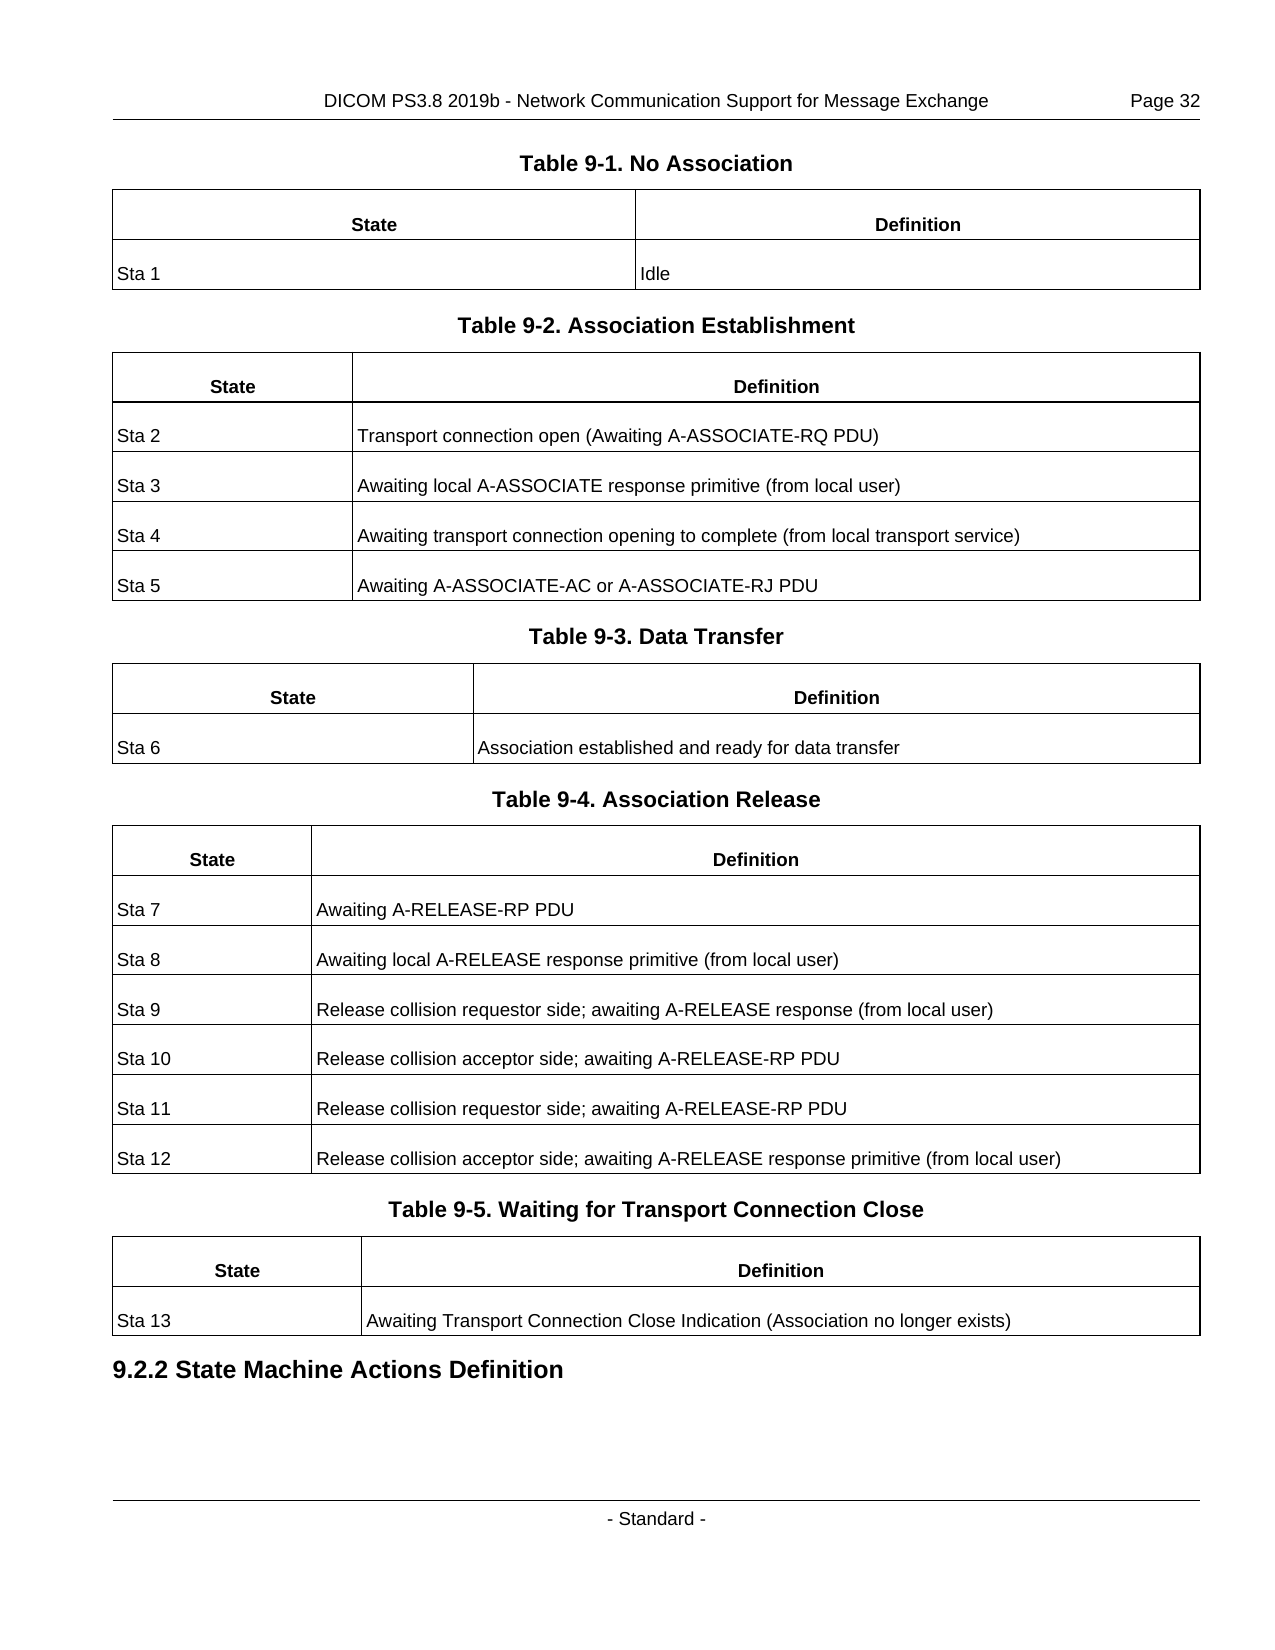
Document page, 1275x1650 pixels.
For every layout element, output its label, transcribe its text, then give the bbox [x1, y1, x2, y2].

text Table 9-1. No Association [112, 150, 1200, 176]
table_cell Sta 5 [113, 551, 352, 600]
table_header Definition [353, 353, 1199, 401]
table_cell Sta 7 [113, 876, 311, 925]
table_cell Awaiting local A-RELEASE response primitive (from local user) [312, 926, 1199, 974]
table_cell Release collision requestor side; awaiting A-RELEASE response (from local user) [312, 975, 1199, 1024]
table_cell Idle [636, 240, 1199, 289]
table_cell Sta 3 [113, 452, 352, 501]
text Table 9-3. Data Transfer [112, 624, 1200, 649]
table_header Definition [636, 190, 1199, 239]
text Table 9-4. Association Release [112, 786, 1200, 812]
table_cell Release collision requestor side; awaiting A-RELEASE-RP PDU [312, 1075, 1199, 1123]
table_cell Release collision acceptor side; awaiting A-RELEASE response primitive (from local user) [312, 1125, 1199, 1173]
table_cell Sta 12 [113, 1125, 311, 1173]
table_header State [113, 664, 473, 713]
table_header State [113, 353, 352, 401]
table_header Definition [362, 1237, 1199, 1286]
text 9.2.2 State Machine Actions Definition [112, 1355, 1200, 1384]
table_header State [113, 1237, 361, 1286]
table_cell Awaiting local A-ASSOCIATE response primitive (from local user) [353, 452, 1199, 501]
table_header Definition [312, 826, 1199, 875]
table_cell Awaiting A-ASSOCIATE-AC or A-ASSOCIATE-RJ PDU [353, 551, 1199, 600]
table_cell Sta 13 [113, 1287, 361, 1335]
table_cell Sta 6 [113, 714, 473, 762]
table_cell Association established and ready for data transfer [474, 714, 1199, 762]
text Table 9-5. Waiting for Transport Connection Close [112, 1197, 1200, 1222]
table_cell Sta 4 [113, 502, 352, 550]
table_cell Sta 2 [113, 403, 352, 451]
table_cell Sta 11 [113, 1075, 311, 1123]
table_cell Awaiting Transport Connection Close Indication (Association no longer exists) [362, 1287, 1199, 1335]
table_header State [113, 826, 311, 875]
table_header Definition [474, 664, 1199, 713]
table_cell Sta 9 [113, 975, 311, 1024]
table_header State [113, 190, 635, 239]
table_cell Release collision acceptor side; awaiting A-RELEASE-RP PDU [312, 1025, 1199, 1074]
text Table 9-2. Association Establishment [112, 312, 1200, 338]
table_cell Awaiting A-RELEASE-RP PDU [312, 876, 1199, 925]
table_cell Awaiting transport connection opening to complete (from local transport service) [353, 502, 1199, 550]
table_cell Sta 1 [113, 240, 635, 289]
table_cell Transport connection open (Awaiting A-ASSOCIATE-RQ PDU) [353, 403, 1199, 451]
table_cell Sta 8 [113, 926, 311, 974]
table_cell Sta 10 [113, 1025, 311, 1074]
